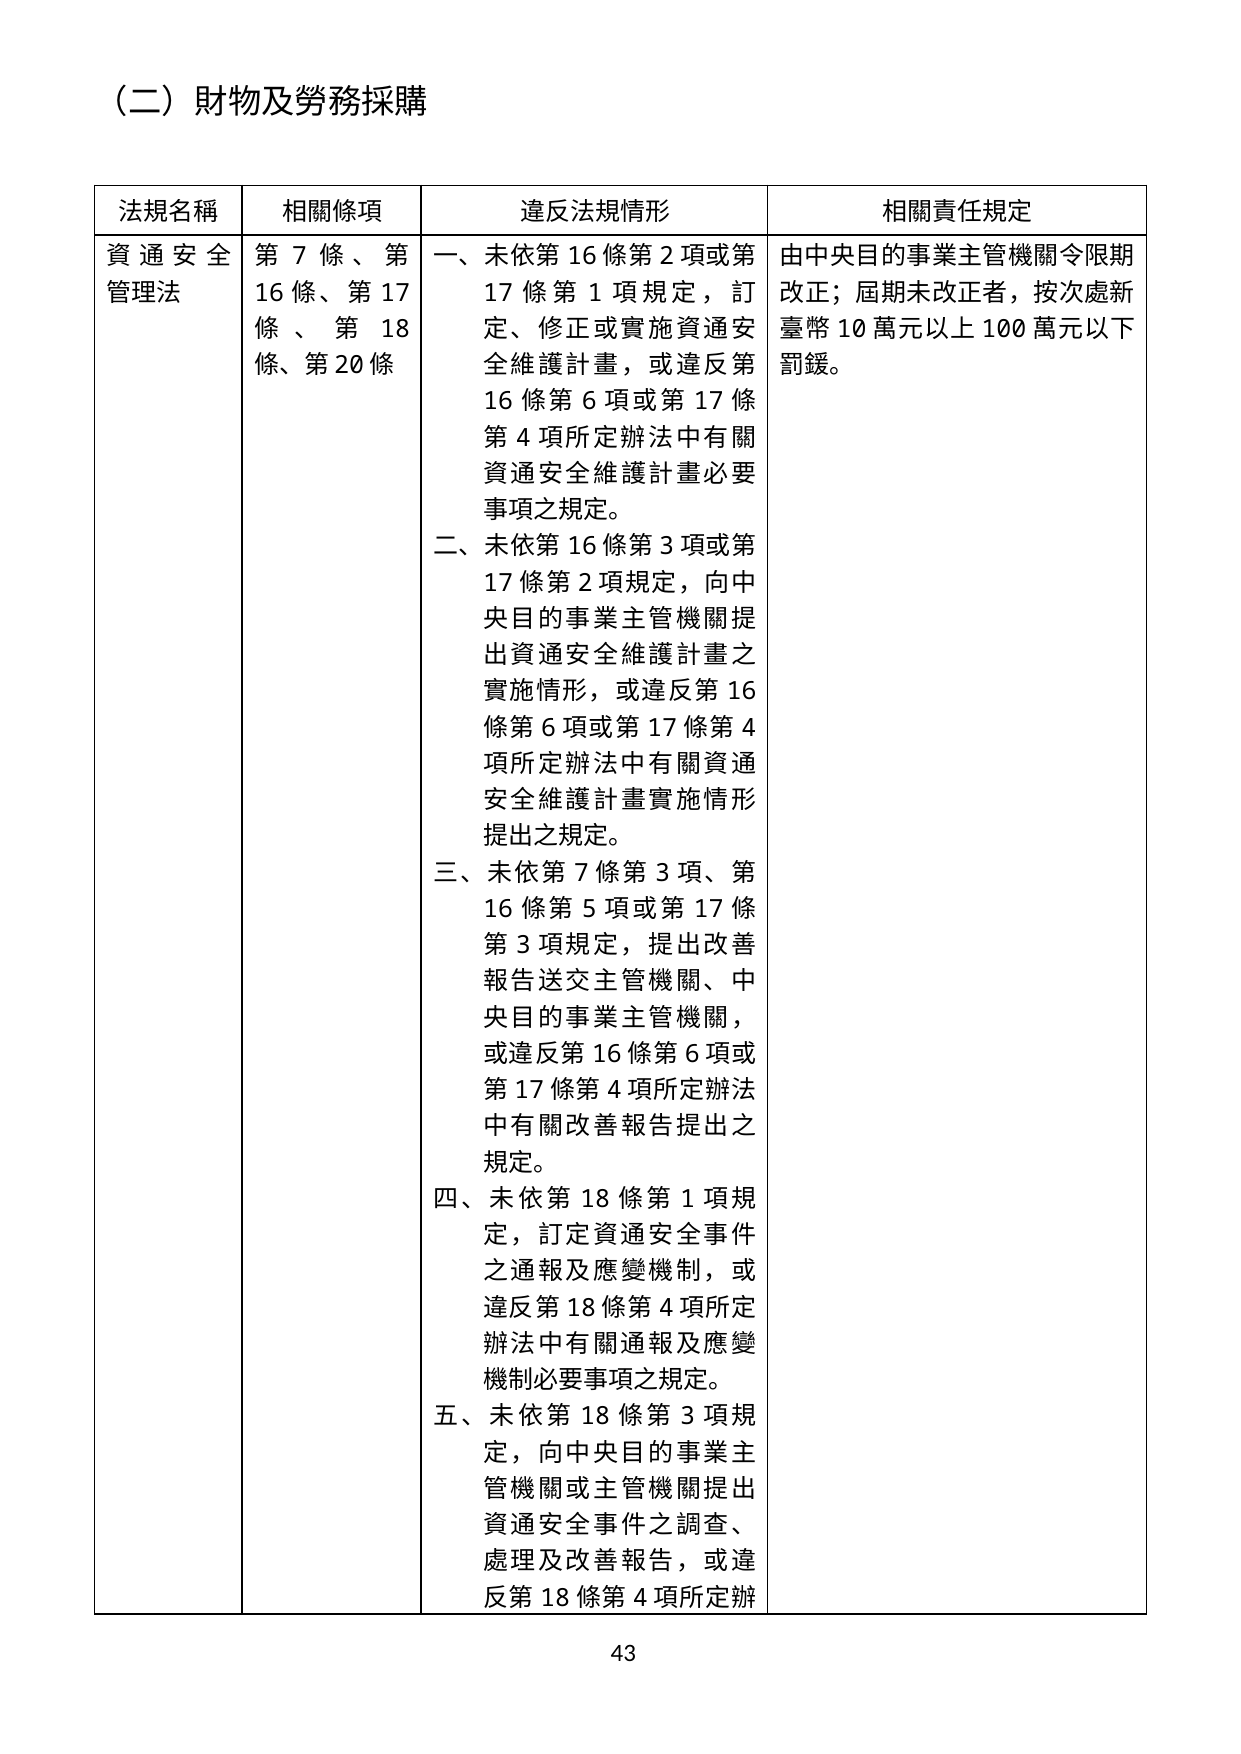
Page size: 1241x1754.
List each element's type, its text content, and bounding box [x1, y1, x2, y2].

table_cell 一、未依第16條第2項或第17條第1項規定，訂定、修正或實施資通安全維護計畫，或違反第16條第6項或第17條第4項所定辦法中有關資通安全維護計畫必要事項之規定。 二、未依第16條第3項或第17條第2項規定，向中央目的事業主管機關提出資通安全維護計畫之實施情形，或違反第16條第6項或第17條第4項所定辦法中有關資通安全維護計畫實施情形提出之規定。 三、未依第7條第3項、第16條第5項或第17條第3項規定，提出改善報告送交主管機關、中央目的事業主管機關，或違反第16條第6項或第17條第4項所定辦法中有關改善報告提出之規定。 四、未依第18條第1項規定，訂定資通安全事件之通報及應變機制，或違反第18條第4項所定辦法中有關通報及應變機制必要事項之規定。 五、未依第18條第3項規定，向中央目的事業主管機關或主管機關提出資通安全事件之調查、處理及改善報告，或違反第18條第4項所定辦 [422, 236, 767, 1613]
table_header 法規名稱 [95, 186, 241, 234]
table_header 相關責任規定 [768, 186, 1146, 234]
table_header 相關條項 [243, 186, 420, 234]
table_cell 第7條、第16條、第17條、第18條、第20條 [243, 236, 420, 1613]
table_cell 由中央目的事業主管機關令限期改正；屆期未改正者，按次處新臺幣10萬元以上100萬元以下罰鍰。 [768, 236, 1146, 1613]
table_header 違反法規情形 [422, 186, 767, 234]
table_cell 資通安全管理法 [95, 236, 241, 1613]
text （二）財物及勞務採購 [94, 75, 1152, 123]
